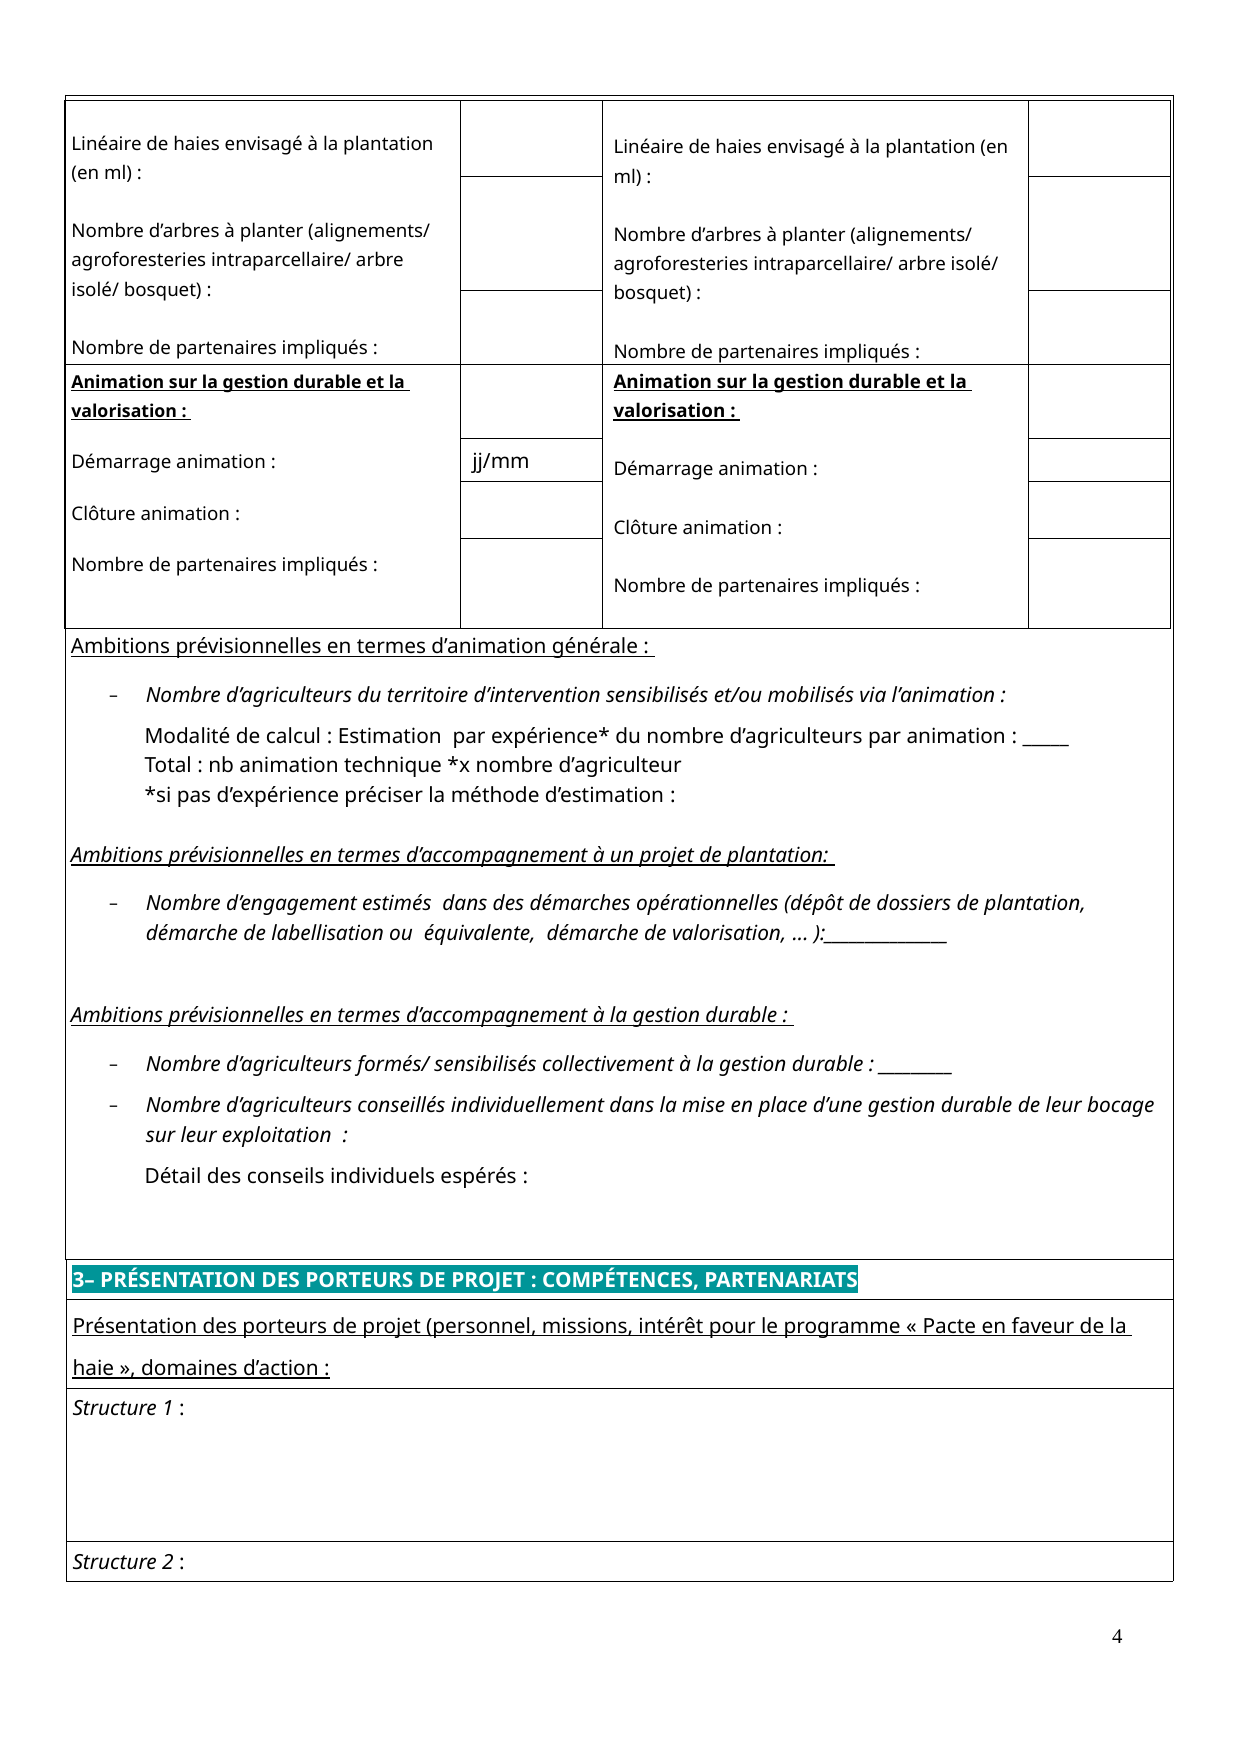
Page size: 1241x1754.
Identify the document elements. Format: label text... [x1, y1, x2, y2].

table_cell [1029, 177, 1170, 290]
table_cell [1029, 539, 1170, 627]
table_cell Animation sur la gestion durable et la valorisation : Démarrage animation : Clôture animation : Nombre de partenaires impliqués : [66, 365, 460, 627]
table_cell [461, 177, 602, 290]
table_cell jj/mm [461, 439, 602, 481]
table_cell [1029, 101, 1170, 176]
table_cell [1029, 291, 1170, 364]
table_cell [1029, 482, 1170, 538]
table_cell Ambitions prévisionnelles en termes d’animation générale : Nombre d’agriculteurs du territoire d’intervention sensibilisés et/ou mobilisés via l’animation : Modalité de calcul : Estimation par expérience* du nombre d’agriculteurs par animation : _____ Total : nb animation technique *x nombre d’agriculteur *si pas d’expérience préciser la méthode d’estimation : Ambitions prévisionnelles en termes d’accompagnement à un projet de plantation: Nombre d’engagement estimés dans des démarches opérationnelles (dépôt de dossiers de plantation, démarche de labellisation ou équivalente, démarche de valorisation, ... ):_______________ Ambitions prévisionnelles en termes d’accompagnement à la gestion durable : Nombre d’agriculteurs formés/ sensibilisés collectivement à la gestion durable : _________ Nombre d’agriculteurs conseillés individuellement dans la mise en place d’une gestion durable de leur bocage sur leur exploitation : Détail des conseils individuels espérés : [66, 96, 1173, 1259]
table_cell [461, 101, 602, 176]
table_cell [461, 365, 602, 438]
table_cell Structure 1 : [67, 1389, 1173, 1541]
table_cell [461, 291, 602, 364]
table_cell [1029, 439, 1170, 481]
table_cell Animation sur la gestion durable et la valorisation : Démarrage animation : Clôture animation : Nombre de partenaires impliqués : [603, 365, 1028, 627]
table_cell Linéaire de haies envisagé à la plantation (en ml) : Nombre d’arbres à planter (alignements/ agroforesteries intraparcellaire/ arbre isolé/ bosquet) : Nombre de partenaires impliqués : [66, 101, 460, 364]
table_header 3– PRÉSENTATION DES PORTEURS DE PROJET : COMPÉTENCES, PARTENARIATS [67, 1260, 1173, 1299]
table_cell Structure 2 : [67, 1542, 1173, 1581]
table_cell Linéaire de haies envisagé à la plantation (en ml) : Nombre d’arbres à planter (alignements/ agroforesteries intraparcellaire/ arbre isolé/ bosquet) : Nombre de partenaires impliqués : [603, 101, 1028, 364]
table_cell [461, 539, 602, 627]
table_cell [1029, 365, 1170, 438]
table_cell [461, 482, 602, 538]
table_cell Présentation des porteurs de projet (personnel, missions, intérêt pour le programme « Pacte en faveur de la haie », domaines d’action : [67, 1300, 1173, 1387]
